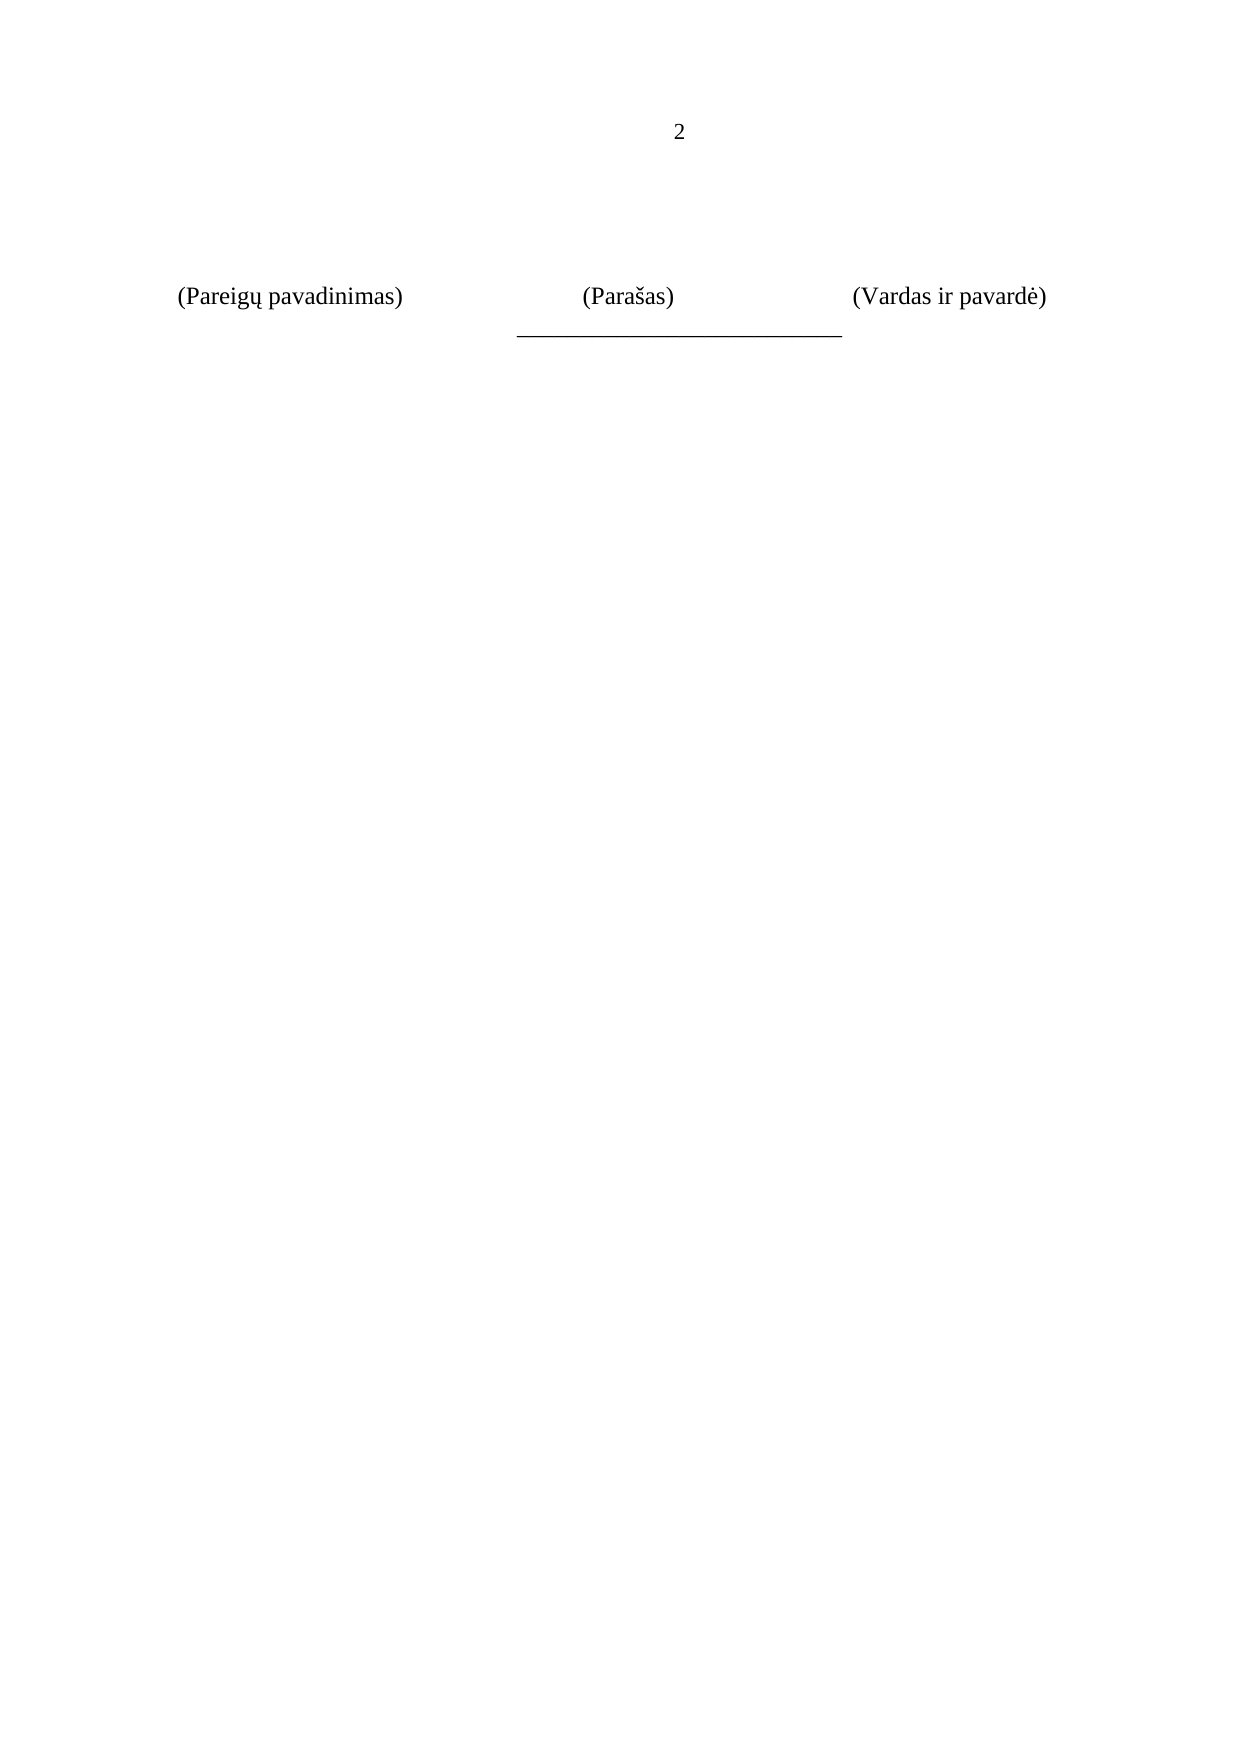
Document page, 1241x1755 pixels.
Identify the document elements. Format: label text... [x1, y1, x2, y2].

text (Pareigų pavadinimas) (Parašas) (Vardas ir pavardė) [177, 281, 1181, 310]
text __________________________ [177, 311, 1181, 340]
